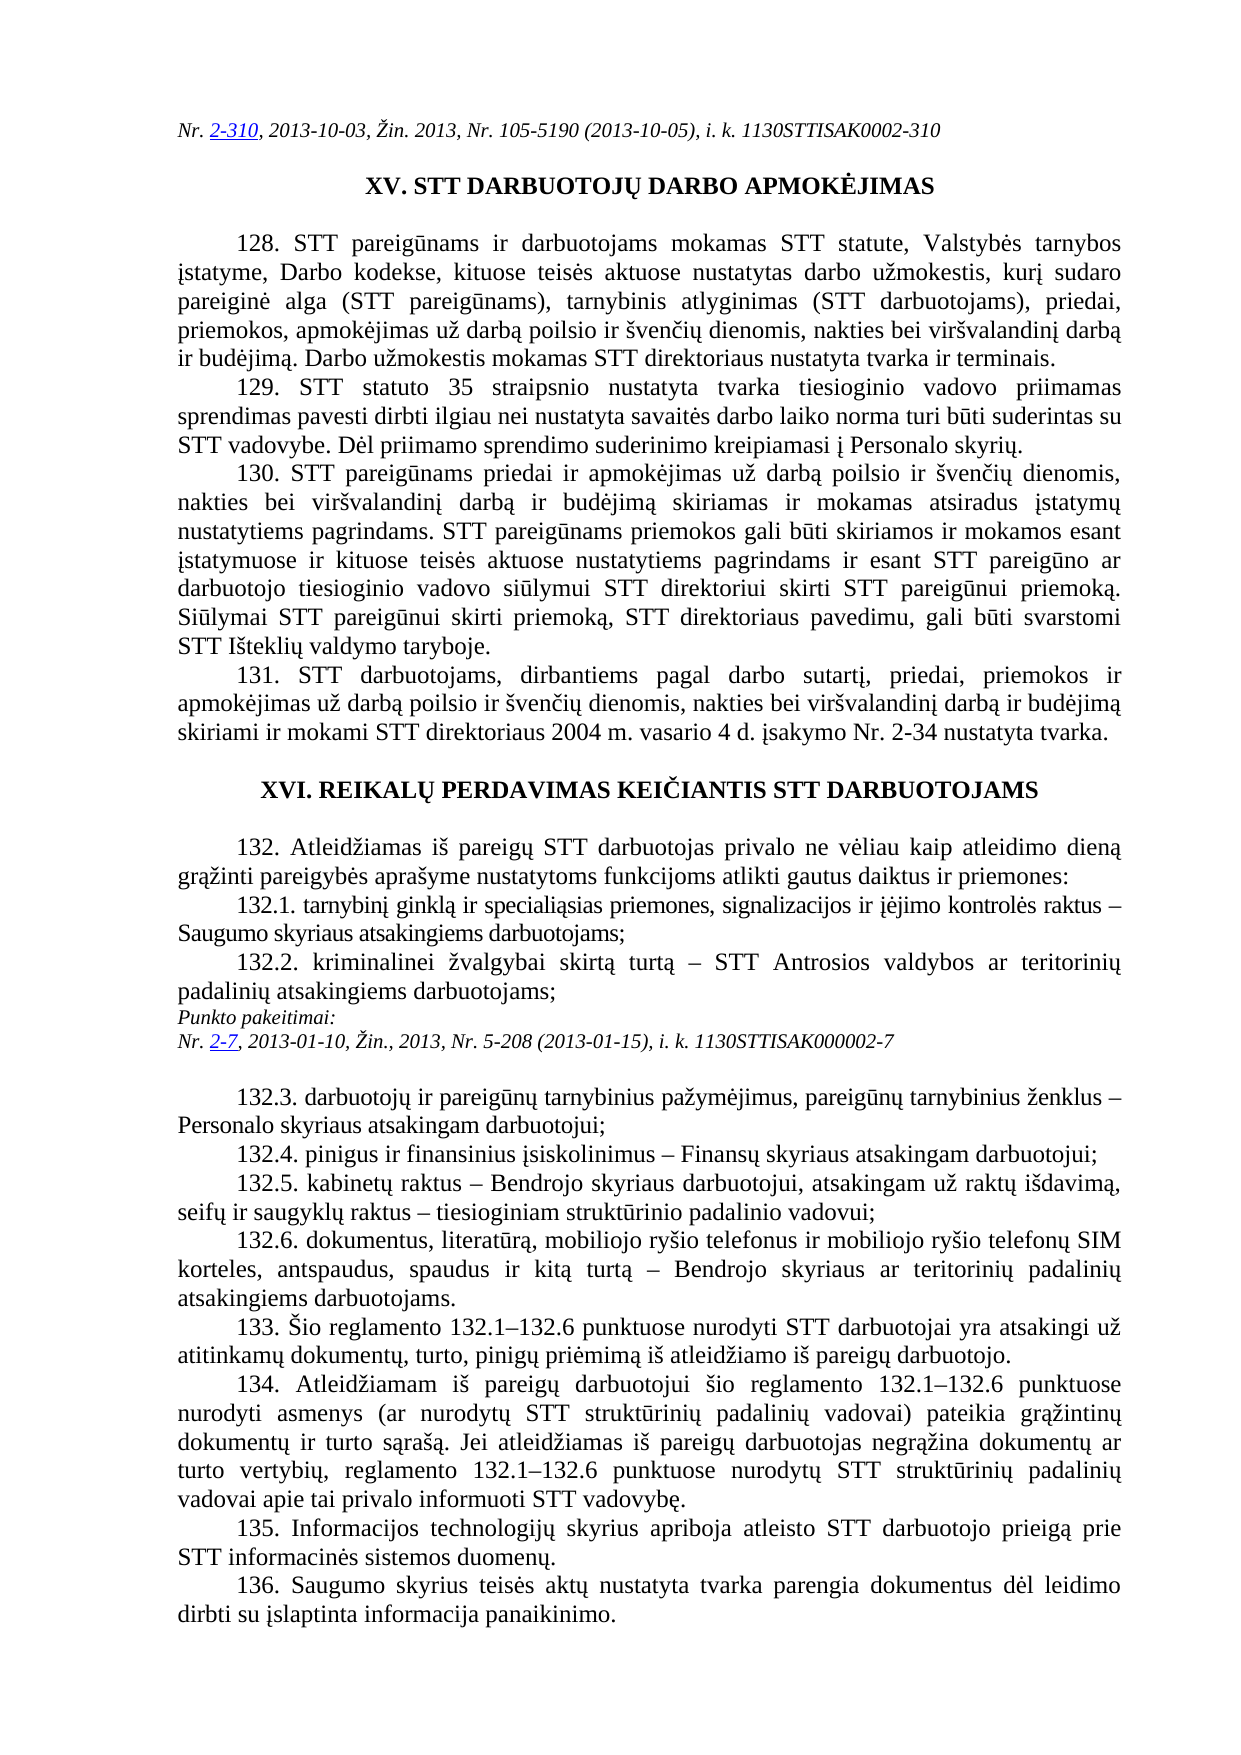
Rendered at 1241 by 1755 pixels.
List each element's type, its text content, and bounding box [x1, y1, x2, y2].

text 132.5. kabinetų raktus – Bendrojo skyriaus darbuotojui, atsakingam už raktų išdavimą, seifų ir saugyklų raktus – tiesioginiam struktūrinio padalinio vadovui; [177, 1168, 1122, 1225]
text 132.2. kriminalinei žvalgybai skirtą turtą – STT Antrosios valdybos ar teritorinių padalinių atsakingiems darbuotojams; [177, 947, 1122, 1005]
text 136. Saugumo skyrius teisės aktų nustatyta tvarka parengia dokumentus dėl leidimo dirbti su įslaptinta informacija panaikinimo. [177, 1570, 1122, 1628]
text 132. Atleidžiamas iš pareigų STT darbuotojas privalo ne vėliau kaip atleidimo dieną grąžinti pareigybės aprašyme nustatytoms funkcijoms atlikti gautus daiktus ir priemones: [177, 832, 1122, 890]
text XVI. REIKALŲ PERDAVIMAS KEIČIANTIS STT DARBUOTOJAMS [177, 775, 1122, 803]
text 132.4. pinigus ir finansinius įsiskolinimus – Finansų skyriaus atsakingam darbuotojui; [177, 1139, 1122, 1168]
text 129. STT statuto 35 straipsnio nustatyta tvarka tiesioginio vadovo priimamas sprendimas pavesti dirbti ilgiau nei nustatyta savaitės darbo laiko norma turi būti suderintas su STT vadovybe. Dėl priimamo sprendimo suderinimo kreipiamasi į Personalo skyrių. [177, 372, 1122, 458]
text 128. STT pareigūnams ir darbuotojams mokamas STT statute, Valstybės tarnybos įstatyme, Darbo kodekse, kituose teisės aktuose nustatytas darbo užmokestis, kurį sudaro pareiginė alga (STT pareigūnams), tarnybinis atlyginimas (STT darbuotojams), priedai, priemokos, apmokėjimas už darbą poilsio ir švenčių dienomis, nakties bei viršvalandinį darbą ir budėjimą. Darbo užmokestis mokamas STT direktoriaus nustatyta tvarka ir terminais. [177, 228, 1122, 372]
text 131. STT darbuotojams, dirbantiems pagal darbo sutartį, priedai, priemokos ir apmokėjimas už darbą poilsio ir švenčių dienomis, nakties bei viršvalandinį darbą ir budėjimą skiriami ir mokami STT direktoriaus 2004 m. vasario 4 d. įsakymo Nr. 2-34 nustatyta tvarka. [177, 660, 1122, 746]
text Punkto pakeitimai: [177, 1005, 1122, 1029]
text 132.1. tarnybinį ginklą ir specialiąsias priemones, signalizacijos ir įėjimo kontrolės raktus – Saugumo skyriaus atsakingiems darbuotojams; [177, 890, 1122, 947]
text 135. Informacijos technologijų skyrius apriboja atleisto STT darbuotojo prieigą prie STT informacinės sistemos duomenų. [177, 1513, 1122, 1570]
text 134. Atleidžiamam iš pareigų darbuotojui šio reglamento 132.1–132.6 punktuose nurodyti asmenys (ar nurodytų STT struktūrinių padalinių vadovai) pateikia grąžintinų dokumentų ir turto sąrašą. Jei atleidžiamas iš pareigų darbuotojas negrąžina dokumentų ar turto vertybių, reglamento 132.1–132.6 punktuose nurodytų STT struktūrinių padalinių vadovai apie tai privalo informuoti STT vadovybę. [177, 1369, 1122, 1513]
text XV. STT DARBUOTOJŲ DARBO APMOKĖJIMAS [177, 171, 1122, 200]
text Nr. 2-7, 2013-01-10, Žin., 2013, Nr. 5-208 (2013-01-15), i. k. 1130STTISAK000002-7 [177, 1029, 1122, 1053]
text 132.3. darbuotojų ir pareigūnų tarnybinius pažymėjimus, pareigūnų tarnybinius ženklus – Personalo skyriaus atsakingam darbuotojui; [177, 1082, 1122, 1139]
text 132.6. dokumentus, literatūrą, mobiliojo ryšio telefonus ir mobiliojo ryšio telefonų SIM korteles, antspaudus, spaudus ir kitą turtą – Bendrojo skyriaus ar teritorinių padalinių atsakingiems darbuotojams. [177, 1225, 1122, 1312]
text Nr. 2-310, 2013-10-03, Žin. 2013, Nr. 105-5190 (2013-10-05), i. k. 1130STTISAK0002-310 [177, 118, 1122, 142]
text 130. STT pareigūnams priedai ir apmokėjimas už darbą poilsio ir švenčių dienomis, nakties bei viršvalandinį darbą ir budėjimą skiriamas ir mokamas atsiradus įstatymų nustatytiems pagrindams. STT pareigūnams priemokos gali būti skiriamos ir mokamos esant įstatymuose ir kituose teisės aktuose nustatytiems pagrindams ir esant STT pareigūno ar darbuotojo tiesioginio vadovo siūlymui STT direktoriui skirti STT pareigūnui priemoką. Siūlymai STT pareigūnui skirti priemoką, STT direktoriaus pavedimu, gali būti svarstomi STT Išteklių valdymo taryboje. [177, 458, 1122, 660]
text 133. Šio reglamento 132.1–132.6 punktuose nurodyti STT darbuotojai yra atsakingi už atitinkamų dokumentų, turto, pinigų priėmimą iš atleidžiamo iš pareigų darbuotojo. [177, 1312, 1122, 1369]
